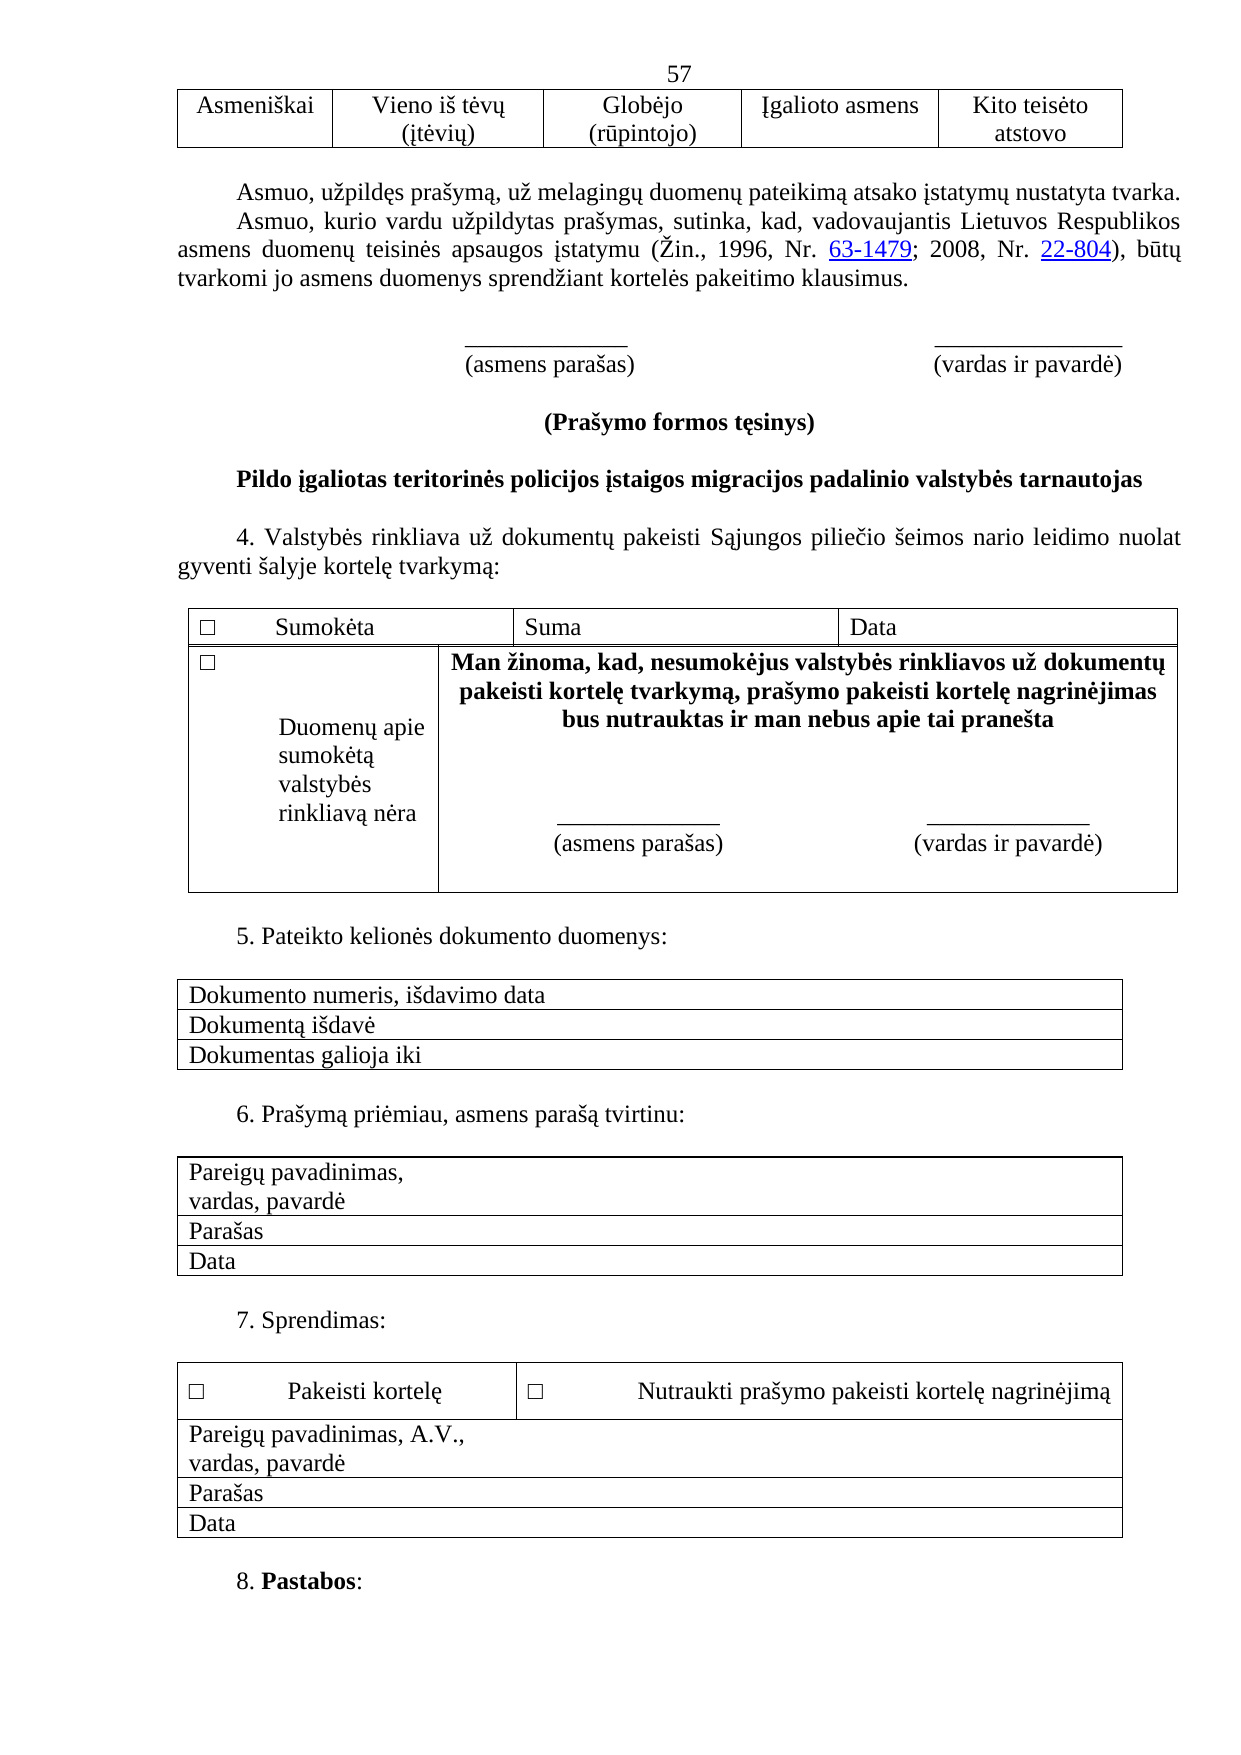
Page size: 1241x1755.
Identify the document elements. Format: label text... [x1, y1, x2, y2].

table_header □[] Kito teisėto atstovo [939, 90, 1122, 147]
text Asmuo, užpildęs prašymą, už melagingų duomenų pateikimą atsako įstatymų nustatyta tvarka. [177, 177, 1181, 206]
table_cell Pareigų pavadinimas, A.V., vardas, pavardė [178, 1420, 1122, 1477]
table_cell Man žinoma, kad, nesumokėjus valstybės rinkliavos už dokumentų pakeisti kortelę tvarkymą, prašymo pakeisti kortelę nagrinėjimas bus nutrauktas ir man nebus apie tai pranešta [439, 647, 1177, 762]
text 4. Valstybės rinkliava už dokumentų pakeisti Sąjungos piliečio šeimos nario leidimo nuolat gyventi šalyje kortelę tvarkymą: [177, 522, 1181, 579]
table_header Dokumento numeris, išdavimo data [178, 980, 1122, 1009]
table_cell _____________ (asmens parašas) [439, 762, 838, 892]
text 5. Pateikto kelionės dokumento duomenys: [177, 921, 1181, 950]
table_header □[] Vieno iš tėvų (įtėvių) [333, 90, 543, 147]
table_cell Data [178, 1508, 1122, 1537]
table_header □[] [178, 1363, 276, 1418]
table_cell Dokumentą išdavė [178, 1010, 1122, 1039]
table_header □[] [517, 1363, 626, 1418]
table_cell _____________ (vardas ir pavardė) [838, 762, 1177, 892]
table_cell Parašas [178, 1216, 1122, 1245]
text 7. Sprendimas: [177, 1305, 1181, 1333]
table_cell Duomenų apie sumokėtą valstybės rinkliavą nėra [264, 647, 438, 892]
table_header □[] Globėjo (rūpintojo) [544, 90, 741, 147]
table_header Sumokėta [264, 609, 513, 644]
text 8. Pastabos: [177, 1566, 1181, 1595]
text _____________ _______________ [465, 321, 1181, 349]
table_header Data [839, 609, 1177, 644]
text Pildo įgaliotas teritorinės policijos įstaigos migracijos padalinio valstybės tarnautojas [177, 464, 1181, 493]
text 6. Prašymą priėmiau, asmens parašą tvirtinu: [177, 1099, 1181, 1128]
text Asmuo, kurio vardu užpildytas prašymas, sutinka, kad, vadovaujantis Lietuvos Respublikos asmens duomenų teisinės apsaugos įstatymu (Žin., 1996, Nr. 63-1479; 2008, Nr. 22-804), būtų tvarkomi jo asmens duomenys sprendžiant kortelės pakeitimo klausimus. [177, 206, 1181, 292]
table_cell Parašas [178, 1478, 1122, 1507]
table_cell Dokumentas galioja iki [178, 1040, 1122, 1069]
table_header Pareigų pavadinimas, vardas, pavardė [178, 1158, 1122, 1215]
table_cell Data [178, 1246, 1122, 1275]
table_header Nutraukti prašymo pakeisti kortelę nagrinėjimą [626, 1363, 1122, 1418]
table_header □[] Asmeniškai [178, 90, 332, 147]
table_cell □[] [189, 647, 263, 892]
text (asmens parašas) (vardas ir pavardė) [465, 349, 1181, 378]
table_header □[] Įgalioto asmens [742, 90, 938, 147]
table_header □[] [189, 609, 263, 644]
table_header Pakeisti kortelę [276, 1363, 516, 1418]
table_header Suma [514, 609, 838, 644]
text (Prašymo formos tęsinys) [177, 407, 1181, 436]
